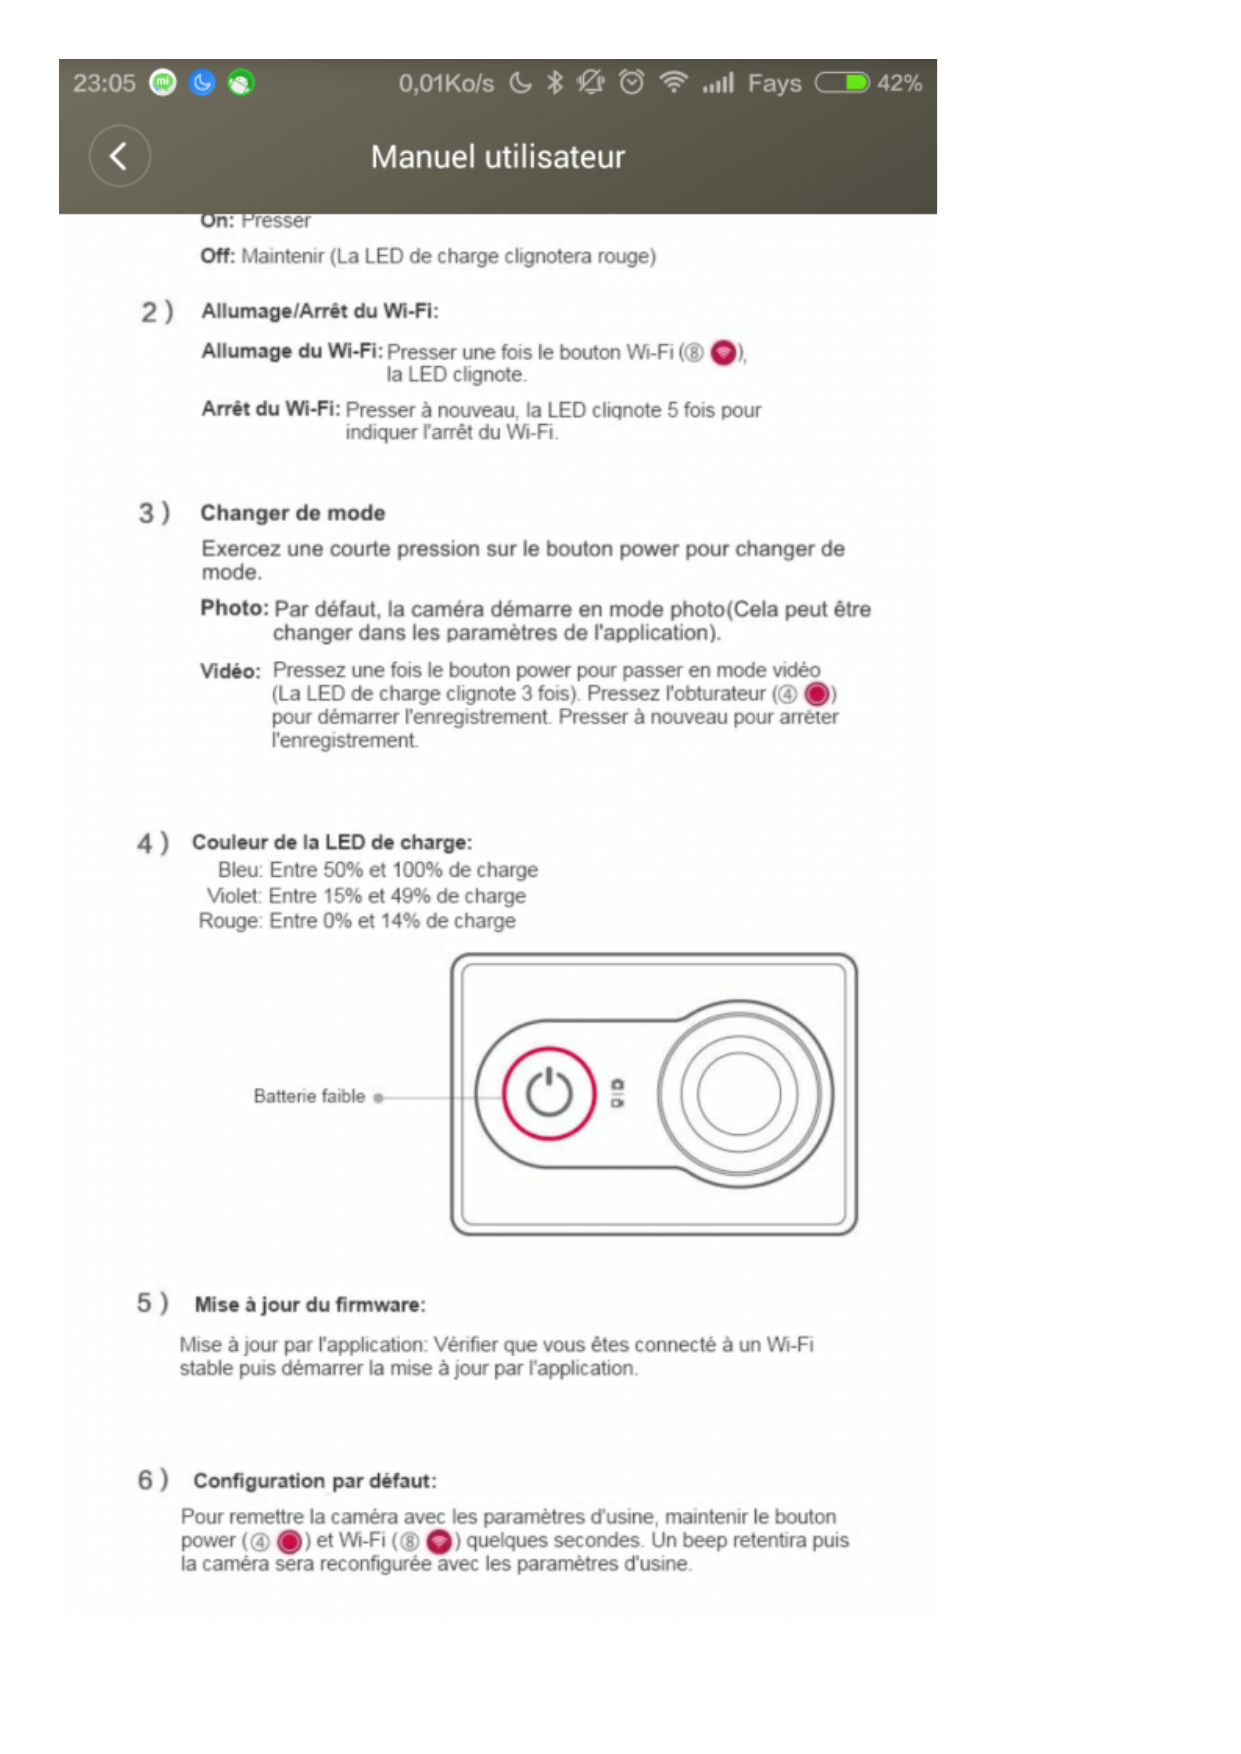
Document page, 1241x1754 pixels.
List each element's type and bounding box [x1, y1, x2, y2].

picture [59, 59, 938, 1622]
